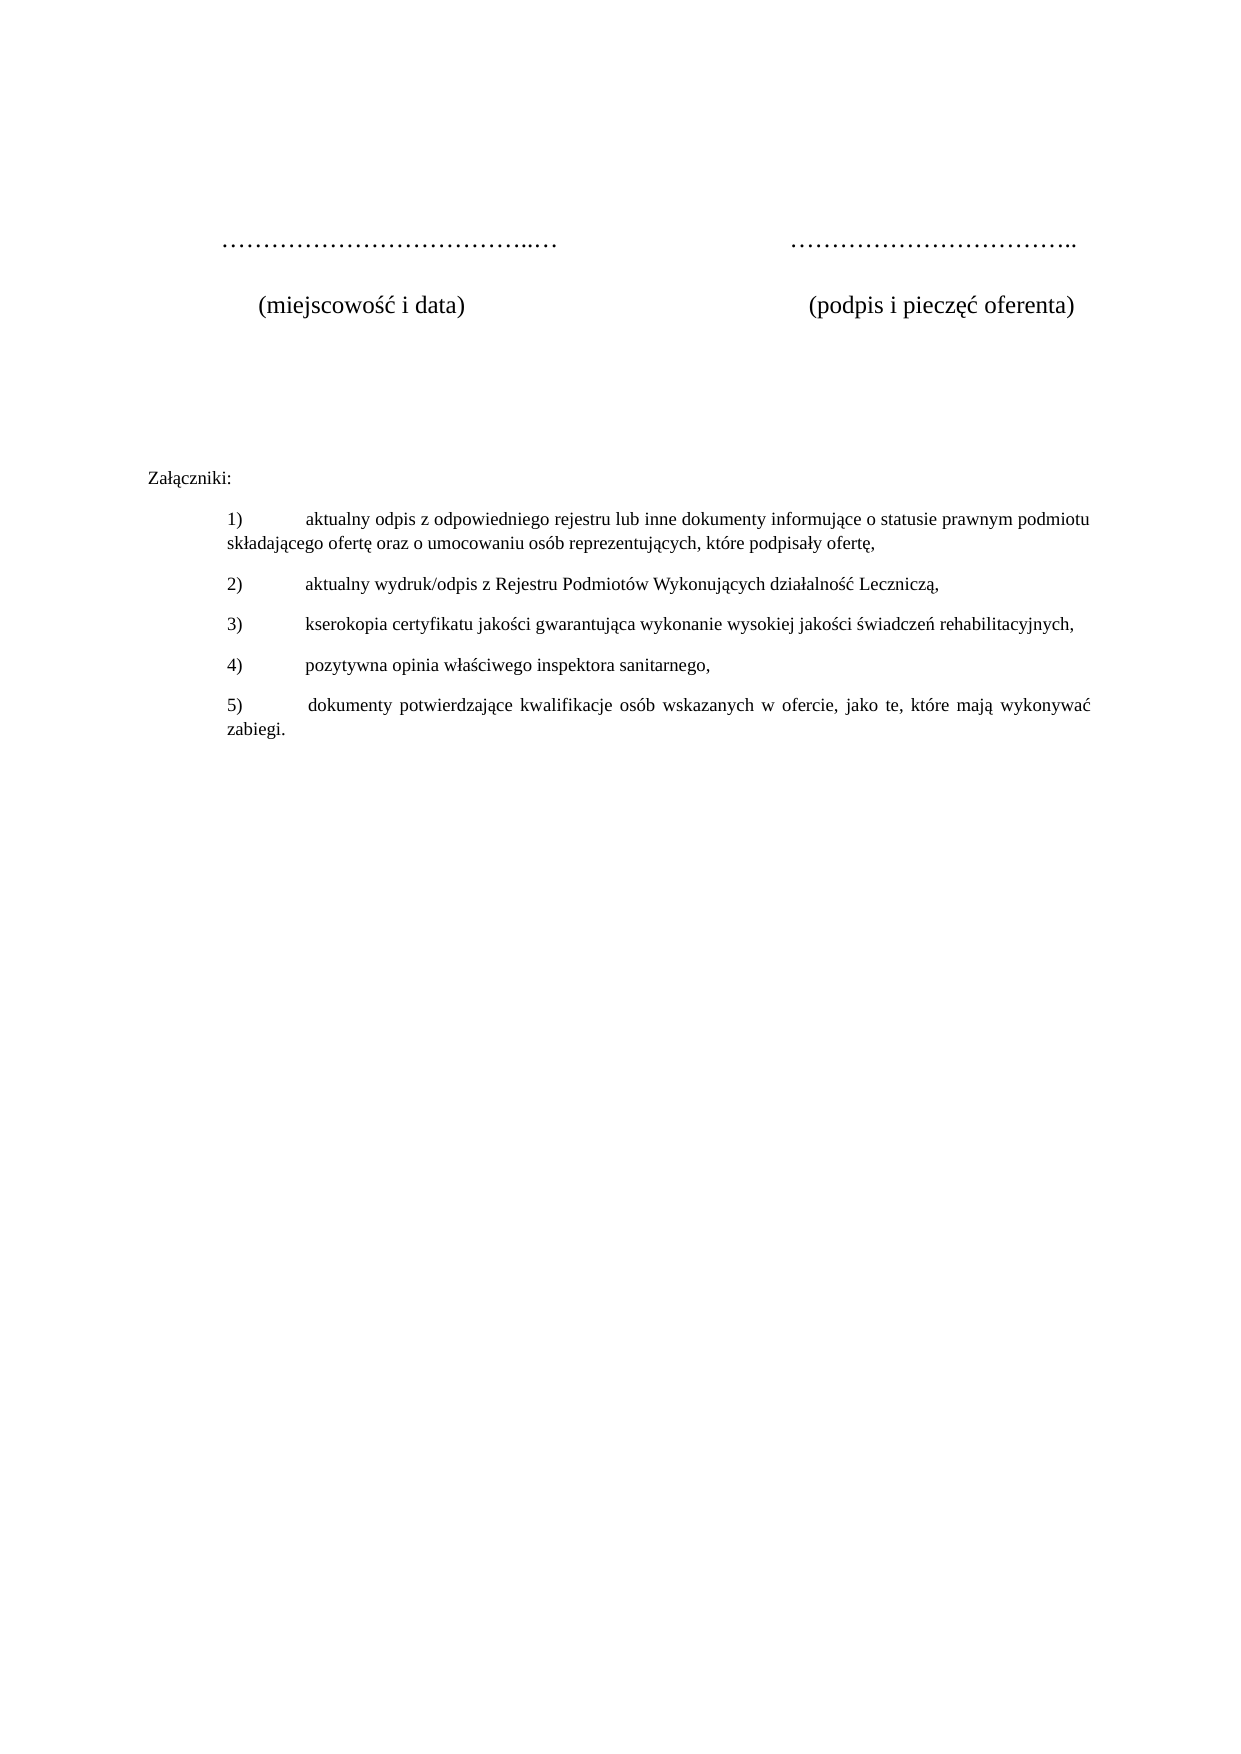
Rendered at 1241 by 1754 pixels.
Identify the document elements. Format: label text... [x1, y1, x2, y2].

list aktualny odpis z odpowiedniego rejestru lub inne dokumenty informujące o statusie prawnym podmiotu składającego ofertę oraz o umocowaniu osób reprezentujących, które podpisały ofertę, [227, 506, 1091, 554]
list aktualny wydruk/odpis z Rejestru Podmiotów Wykonujących działalność Leczniczą, [227, 571, 1093, 595]
text [221, 89, 1091, 155]
list pozytywna opinia właściwego inspektora sanitarnego, [227, 652, 1093, 676]
text ………………………………..… …………………………….. (miejscowość i data) (podpis i pieczęć oferenta) [221, 221, 1091, 320]
text Załączniki: [148, 466, 1093, 489]
list dokumenty potwierdzające kwalifikacje osób wskazanych w ofercie, jako te, które mają wykonywać zabiegi. [227, 693, 1093, 741]
list kserokopia certyfikatu jakości gwarantująca wykonanie wysokiej jakości świadczeń rehabilitacyjnych, [227, 611, 1093, 635]
